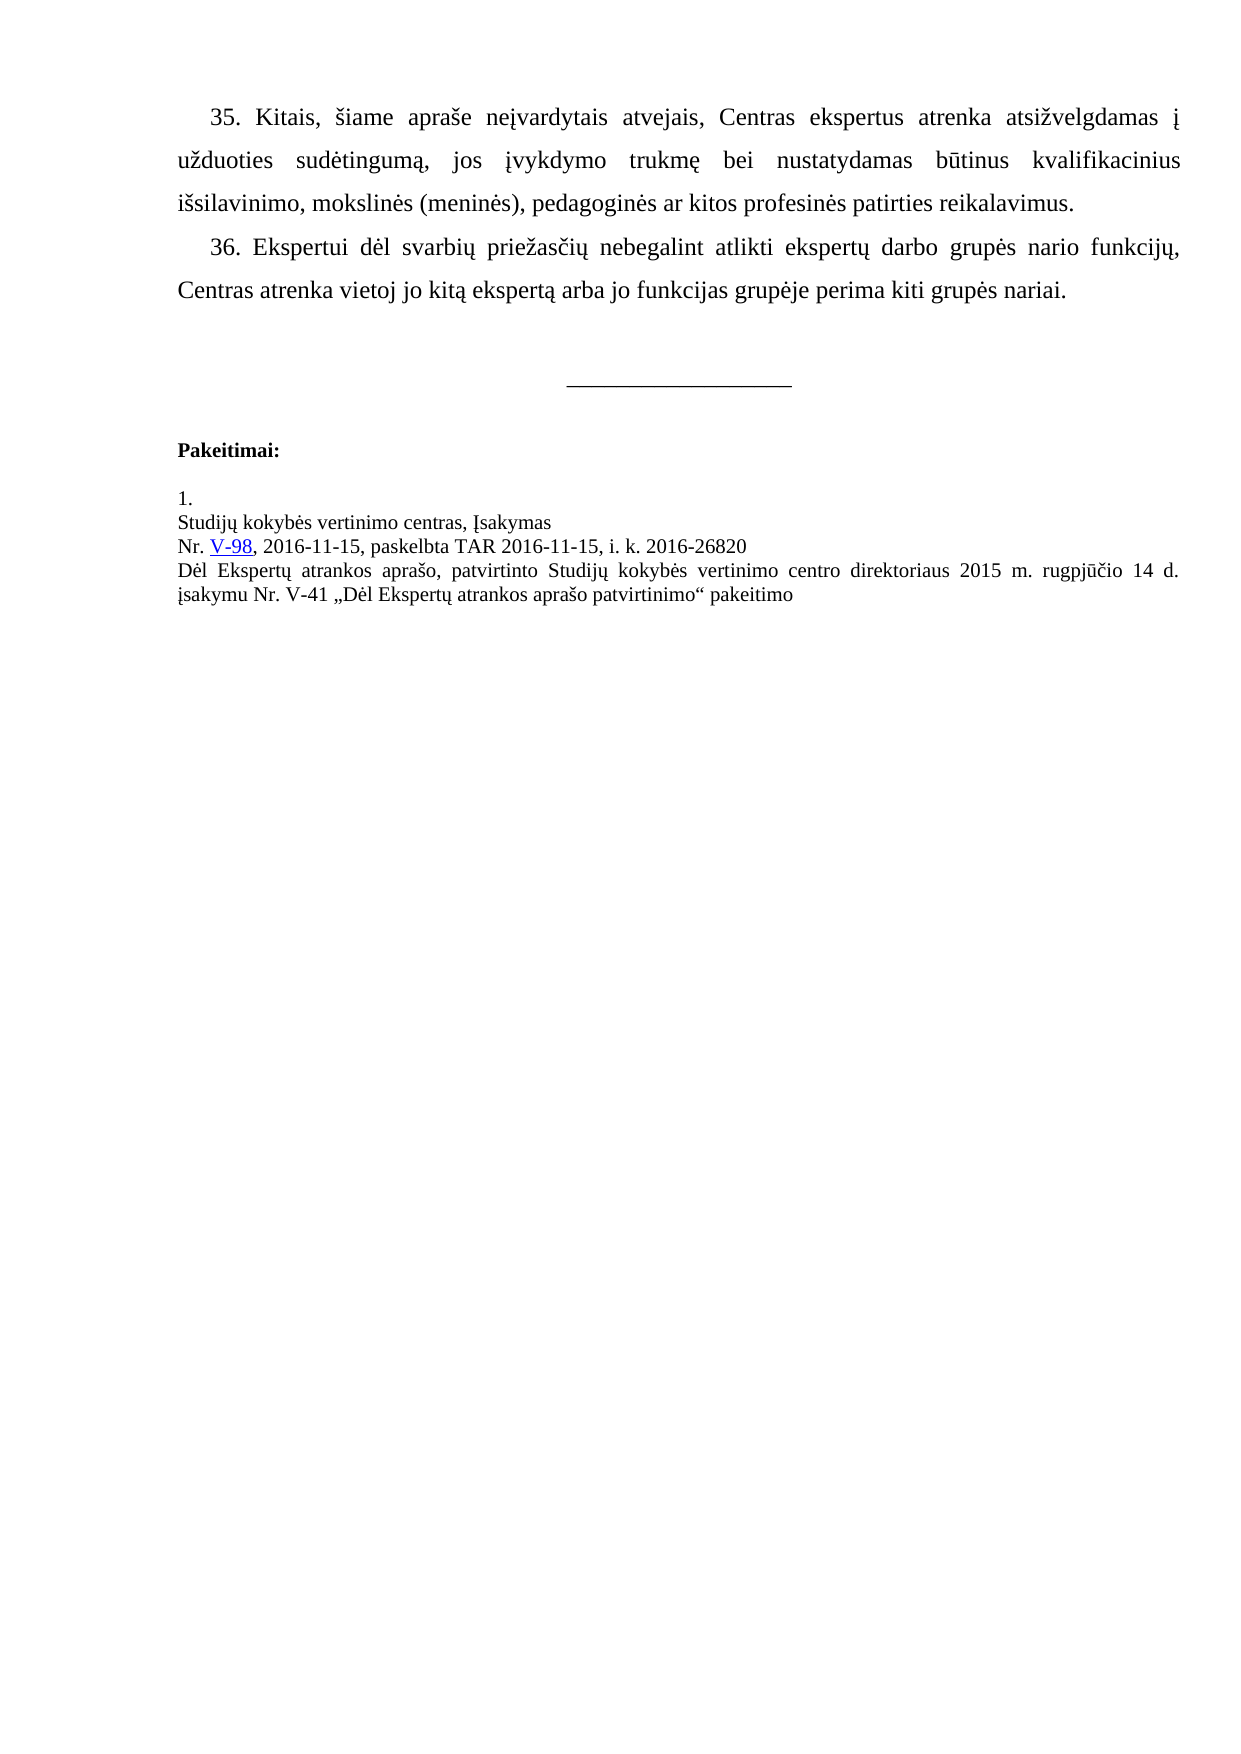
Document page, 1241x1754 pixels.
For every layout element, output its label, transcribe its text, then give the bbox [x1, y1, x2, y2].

text 36. Ekspertui dėl svarbių priežasčių nebegalint atlikti ekspertų darbo grupės nario funkcijų, Centras atrenka vietoj jo kitą ekspertą arba jo funkcijas grupėje perima kiti grupės nariai. [177, 232, 1181, 303]
text Nr. V-98, 2016-11-15, paskelbta TAR 2016-11-15, i. k. 2016-26820 [177, 534, 1181, 558]
text Pakeitimai: [177, 438, 1181, 462]
text Studijų kokybės vertinimo centras, Įsakymas [177, 510, 1181, 534]
text 35. Kitais, šiame apraše neįvardytais atvejais, Centras ekspertus atrenka atsižvelgdamas į užduoties sudėtingumą, jos įvykdymo trukmę bei nustatydamas būtinus kvalifikacinius išsilavinimo, mokslinės (meninės), pedagoginės ar kitos profesinės patirties reikalavimus. [177, 102, 1181, 217]
text 1. [177, 486, 1181, 510]
text __________________ [177, 361, 1181, 390]
text Dėl Ekspertų atrankos aprašo, patvirtinto Studijų kokybės vertinimo centro direktoriaus 2015 m. rugpjūčio 14 d. įsakymu Nr. V-41 „Dėl Ekspertų atrankos aprašo patvirtinimo“ pakeitimo [177, 558, 1181, 606]
